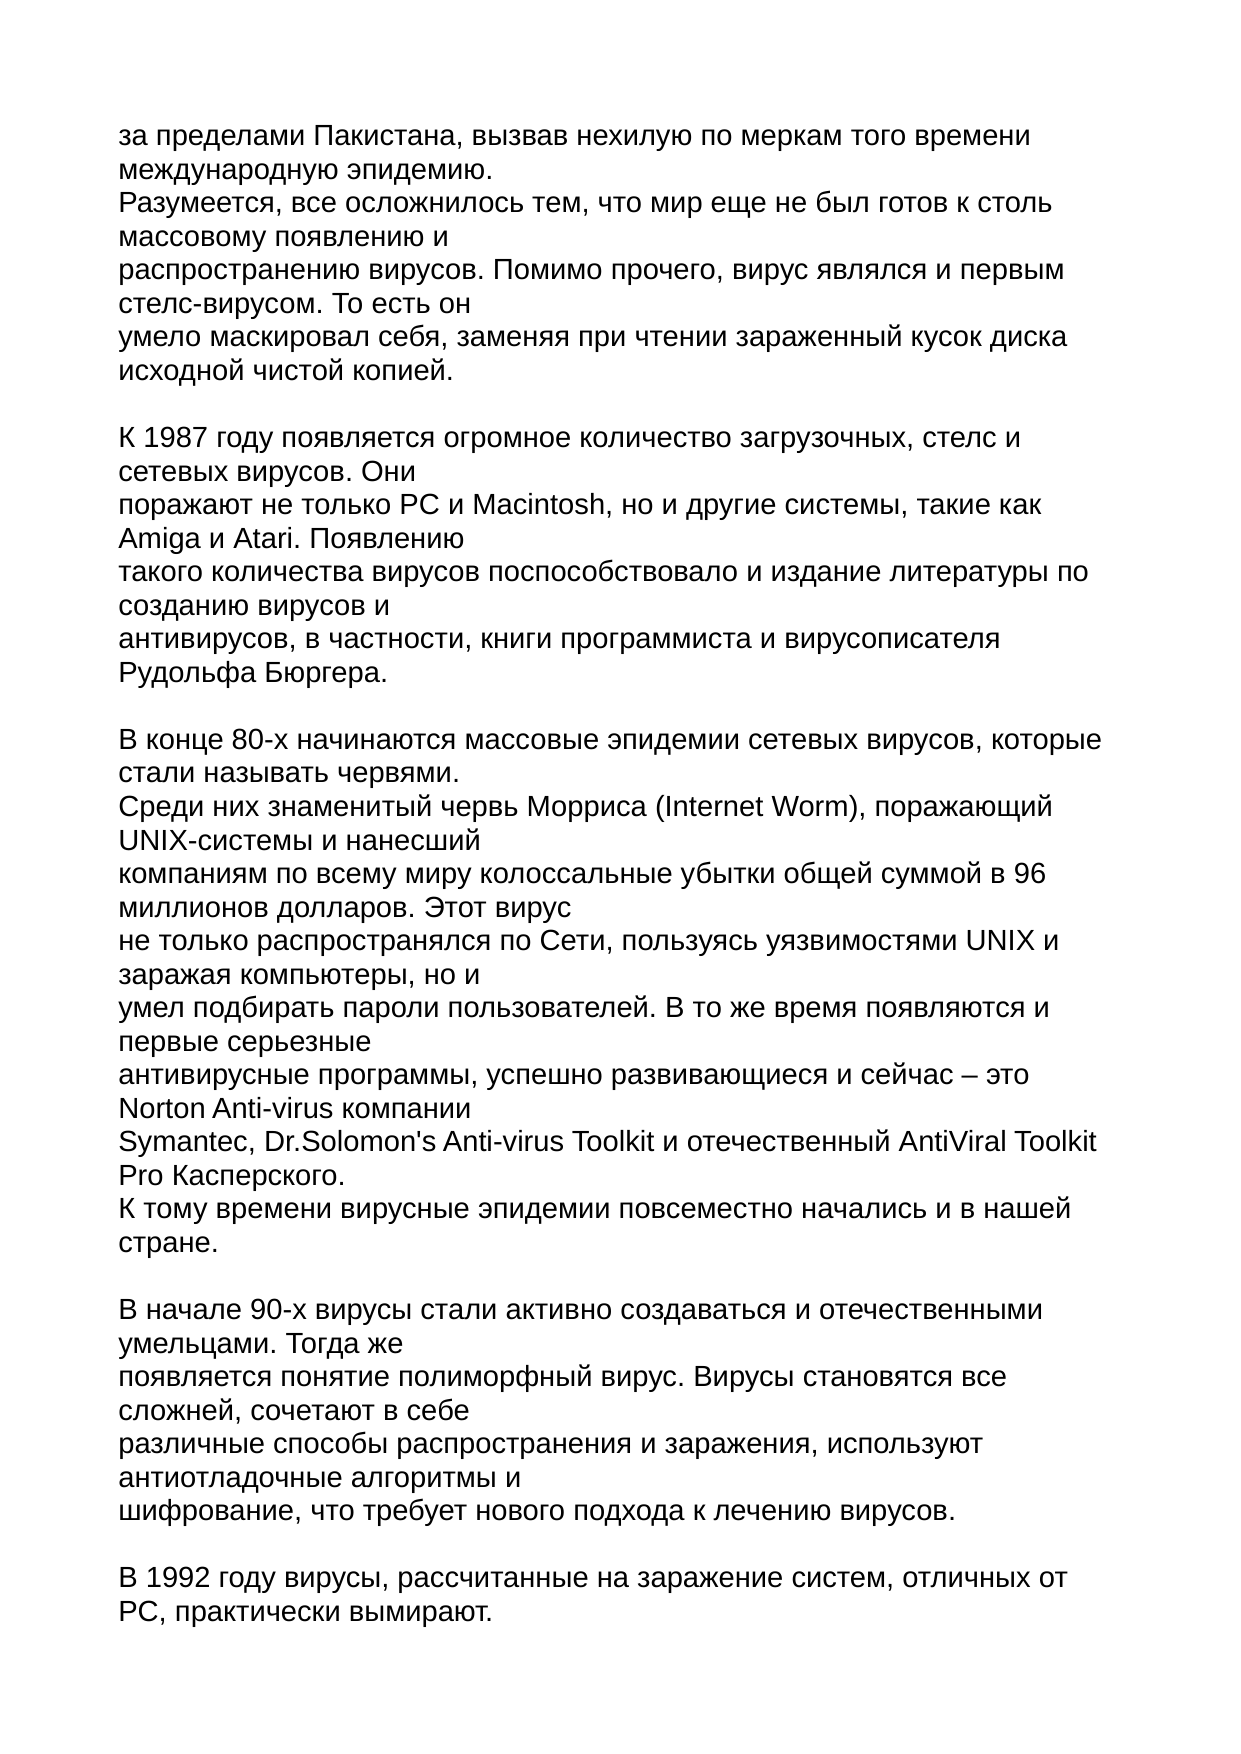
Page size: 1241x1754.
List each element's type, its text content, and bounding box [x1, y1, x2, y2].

text не только распространялся по Сети, пользуясь уязвимостями UNIX и заражая компьютеры, но и [118, 923, 1122, 990]
text Symantec, Dr.Solomon's Anti-virus Toolkit и отечественный AntiViral Toolkit Pro Касперского. [118, 1124, 1122, 1191]
text антивирусов, в частности, книги программиста и вирусописателя Рудольфа Бюргера. [118, 621, 1122, 688]
text В конце 80-х начинаются массовые эпидемии сетевых вирусов, которые стали называть червями. [118, 722, 1122, 789]
text такого количества вирусов поспособствовало и издание литературы по созданию вирусов и [118, 554, 1122, 621]
text появляется понятие полиморфный вирус. Вирусы становятся все сложней, сочетают в себе [118, 1359, 1122, 1426]
text за пределами Пакистана, вызвав нехилую по меркам того времени международную эпидемию. [118, 118, 1122, 185]
text В 1992 году вирусы, рассчитанные на заражение систем, отличных от PC, практически вымирают. [118, 1560, 1122, 1627]
text умело маскировал себя, заменяя при чтении зараженный кусок диска исходной чистой копией. [118, 319, 1122, 386]
text К 1987 году появляется огромное количество загрузочных, стелс и сетевых вирусов. Они [118, 420, 1122, 487]
text различные способы распространения и заражения, используют антиотладочные алгоритмы и [118, 1426, 1122, 1493]
text антивирусные программы, успешно развивающиеся и сейчас – это Norton Anti-virus компании [118, 1057, 1122, 1124]
text распространению вирусов. Помимо прочего, вирус являлся и первым стелс-вирусом. То есть он [118, 252, 1122, 319]
text В начале 90-х вирусы стали активно создаваться и отечественными умельцами. Тогда же [118, 1292, 1122, 1359]
text Среди них знаменитый червь Морриса (Internet Worm), поражающий UNIX-системы и нанесший [118, 789, 1122, 856]
text шифрование, что требует нового подхода к лечению вирусов. [118, 1493, 1122, 1527]
text К тому времени вирусные эпидемии повсеместно начались и в нашей стране. [118, 1191, 1122, 1258]
text Разумеется, все осложнилось тем, что мир еще не был готов к столь массовому появлению и [118, 185, 1122, 252]
text умел подбирать пароли пользователей. В то же время появляются и первые серьезные [118, 990, 1122, 1057]
text поражают не только PC и Macintosh, но и другие системы, такие как Amiga и Atari. Появлению [118, 487, 1122, 554]
text компаниям по всему миру колоссальные убытки общей суммой в 96 миллионов долларов. Этот вирус [118, 856, 1122, 923]
